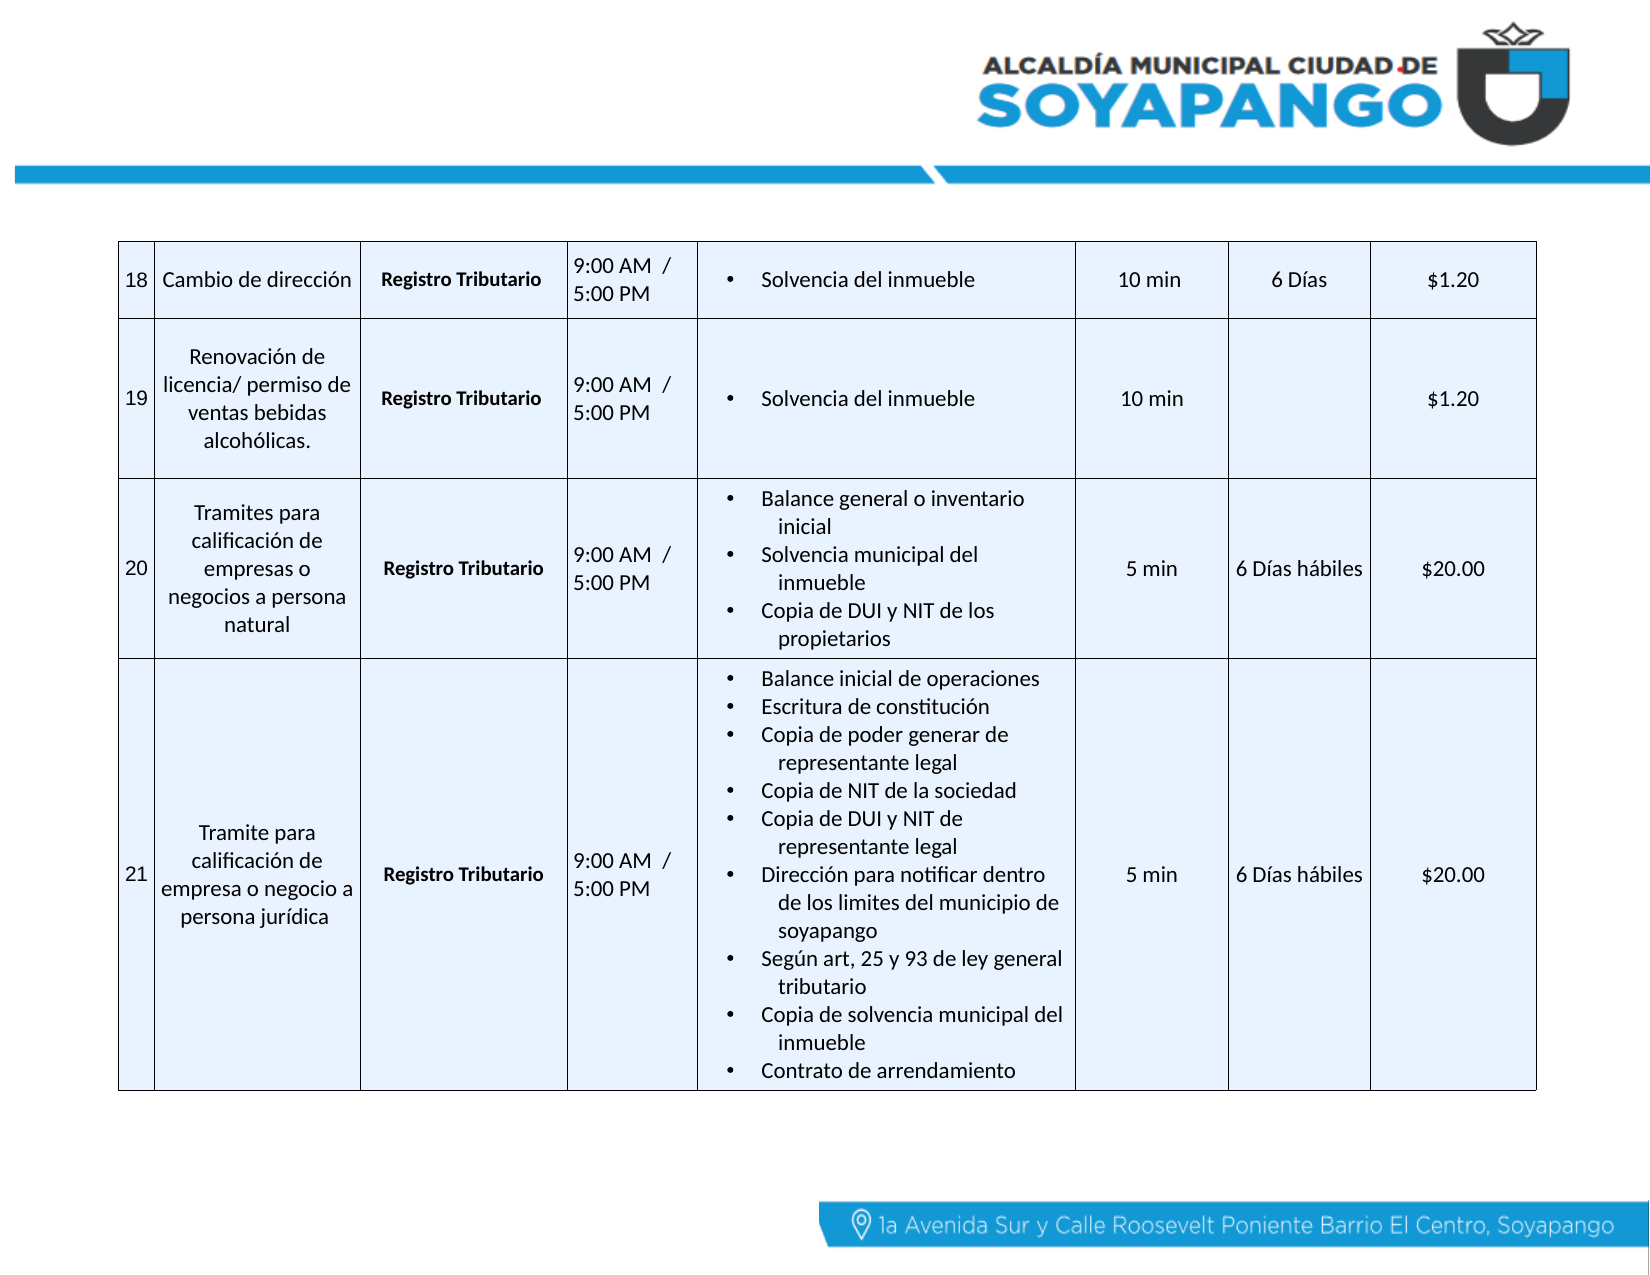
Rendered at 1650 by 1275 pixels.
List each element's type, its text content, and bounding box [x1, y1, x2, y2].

table_header 18 [119, 242, 154, 318]
table_header Cambio de dirección [155, 242, 360, 318]
table_cell 9:00 AM / 5:00 PM [568, 659, 697, 1090]
picture [905, 1216, 918, 1233]
picture [1513, 1220, 1534, 1238]
picture [1057, 1216, 1070, 1229]
table_cell $20.00 [1371, 659, 1536, 1090]
picture [1023, 1221, 1029, 1233]
picture [1603, 1220, 1613, 1233]
picture [1457, 1217, 1473, 1233]
picture [819, 1226, 1649, 1275]
picture [1499, 1219, 1507, 1226]
table_header 6 Días [1229, 242, 1370, 318]
picture [1499, 1227, 1509, 1233]
table_cell Registro Tributario [361, 479, 567, 658]
picture [1391, 1216, 1403, 1233]
table_cell 9:00 AM / 5:00 PM [568, 479, 697, 658]
table_cell 5 min [1076, 479, 1228, 658]
picture [1114, 1216, 1126, 1233]
picture [886, 1223, 896, 1233]
picture [996, 1216, 1007, 1233]
picture [1536, 1220, 1546, 1233]
picture [1181, 1223, 1187, 1233]
picture [1166, 1220, 1176, 1233]
picture [1189, 1220, 1200, 1233]
picture [933, 1220, 956, 1233]
picture [1094, 1220, 1105, 1233]
picture [1203, 1216, 1214, 1233]
picture [879, 1216, 883, 1233]
picture [1128, 1220, 1152, 1233]
picture [1348, 1220, 1368, 1233]
picture [851, 1209, 871, 1240]
picture [1058, 1220, 1081, 1233]
table_cell $20.00 [1371, 479, 1536, 658]
picture [1251, 1220, 1260, 1233]
picture [1268, 1220, 1291, 1233]
table_cell Balance general o inventario inicial Solvencia municipal del inmueble Copia de DUI y NIT de los propietarios [698, 479, 1075, 658]
table_cell 6 Días hábiles [1229, 479, 1370, 658]
picture [1432, 1220, 1442, 1233]
table_header Solvencia del inmueble [698, 242, 1075, 318]
table_cell 20 [119, 479, 154, 658]
table_cell Tramite para calificación de empresa o negocio a persona jurídica [155, 659, 360, 1090]
picture [963, 1216, 987, 1233]
table_header $1.20 [1371, 242, 1536, 318]
table_header 10 min [1076, 242, 1228, 318]
picture [924, 1221, 931, 1233]
table_cell Registro Tributario [361, 659, 567, 1090]
picture [1223, 1216, 1235, 1233]
picture [1416, 1216, 1429, 1229]
table_cell $1.20 [1371, 319, 1536, 478]
picture [1445, 1220, 1454, 1233]
picture [1550, 1220, 1572, 1237]
picture [1038, 1221, 1047, 1238]
picture [1293, 1217, 1300, 1233]
table_cell 6 Días hábiles [1229, 659, 1370, 1090]
picture [1322, 1216, 1345, 1233]
table_cell 19 [119, 319, 154, 478]
table_cell 21 [119, 659, 154, 1090]
table_header 9:00 AM / 5:00 PM [568, 242, 697, 318]
table_cell 5 min [1076, 659, 1228, 1090]
table_cell Registro Tributario [361, 319, 567, 478]
table_cell Solvencia del inmueble [698, 319, 1075, 478]
picture [1474, 1220, 1484, 1233]
picture [1371, 1220, 1382, 1233]
table_cell 10 min [1076, 319, 1228, 478]
table_cell Tramites para calificación de empresas o negocios a persona natural [155, 479, 360, 658]
picture [14, 19, 1650, 190]
table_cell 9:00 AM / 5:00 PM [568, 319, 697, 478]
picture [1156, 1226, 1164, 1233]
picture [1236, 1220, 1248, 1233]
picture [1010, 1221, 1020, 1233]
table_header Registro Tributario [361, 242, 567, 318]
table_cell [1229, 319, 1370, 478]
table_cell Balance inicial de operaciones Escritura de constitución Copia de poder generar de representante legal Copia de NIT de la sociedad Copia de DUI y NIT de representante legal Dirección para notificar dentro de los limites del municipio de soyapango Según art, 25 y 93 de ley general tributario Copia de solvencia municipal del inmueble Contrato de arrendamiento [698, 659, 1075, 1090]
table_cell Renovación de licencia/ permiso de ventas bebidas alcohólicas. [155, 319, 360, 478]
picture [1302, 1220, 1313, 1233]
picture [1575, 1220, 1599, 1238]
